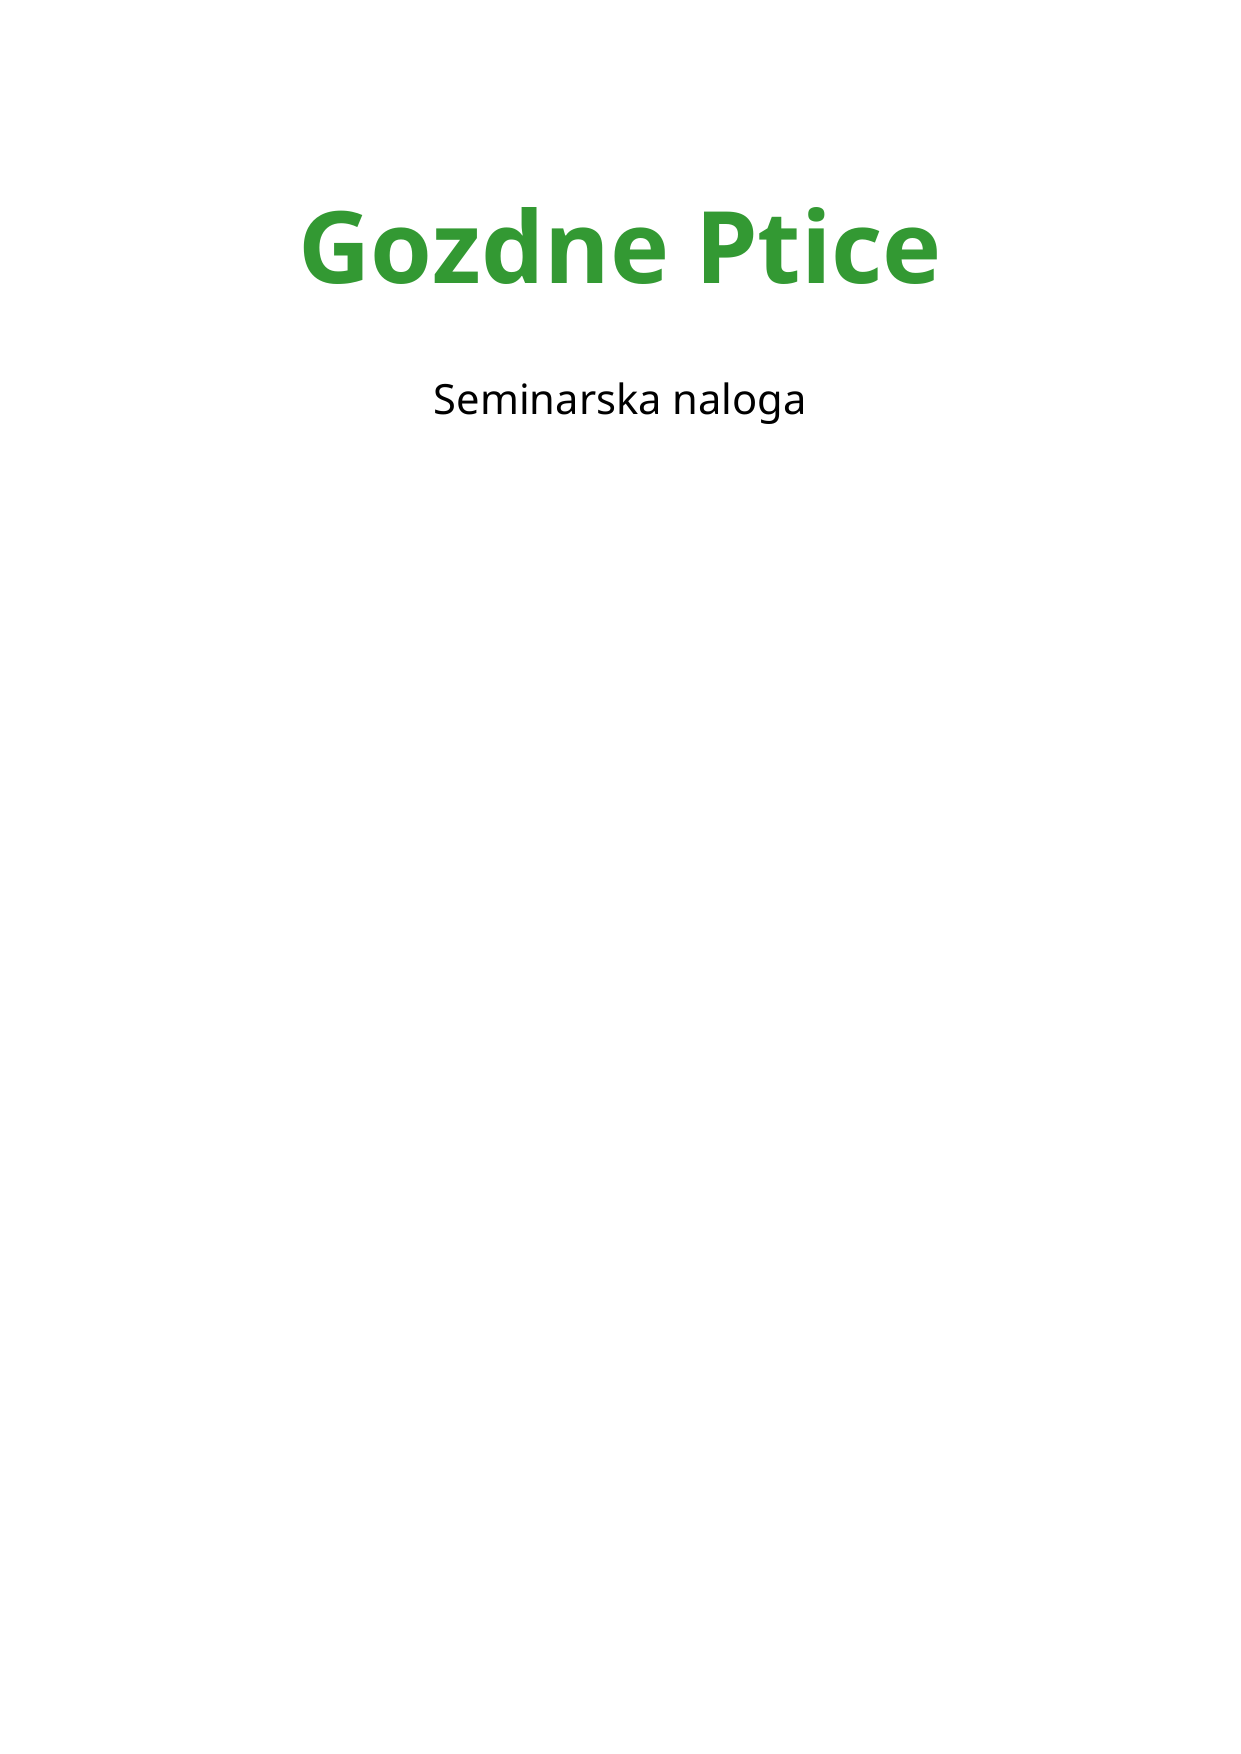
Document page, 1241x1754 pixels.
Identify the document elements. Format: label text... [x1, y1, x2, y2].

text Seminarska naloga [148, 370, 1093, 427]
text Gozdne Ptice [148, 176, 1093, 313]
